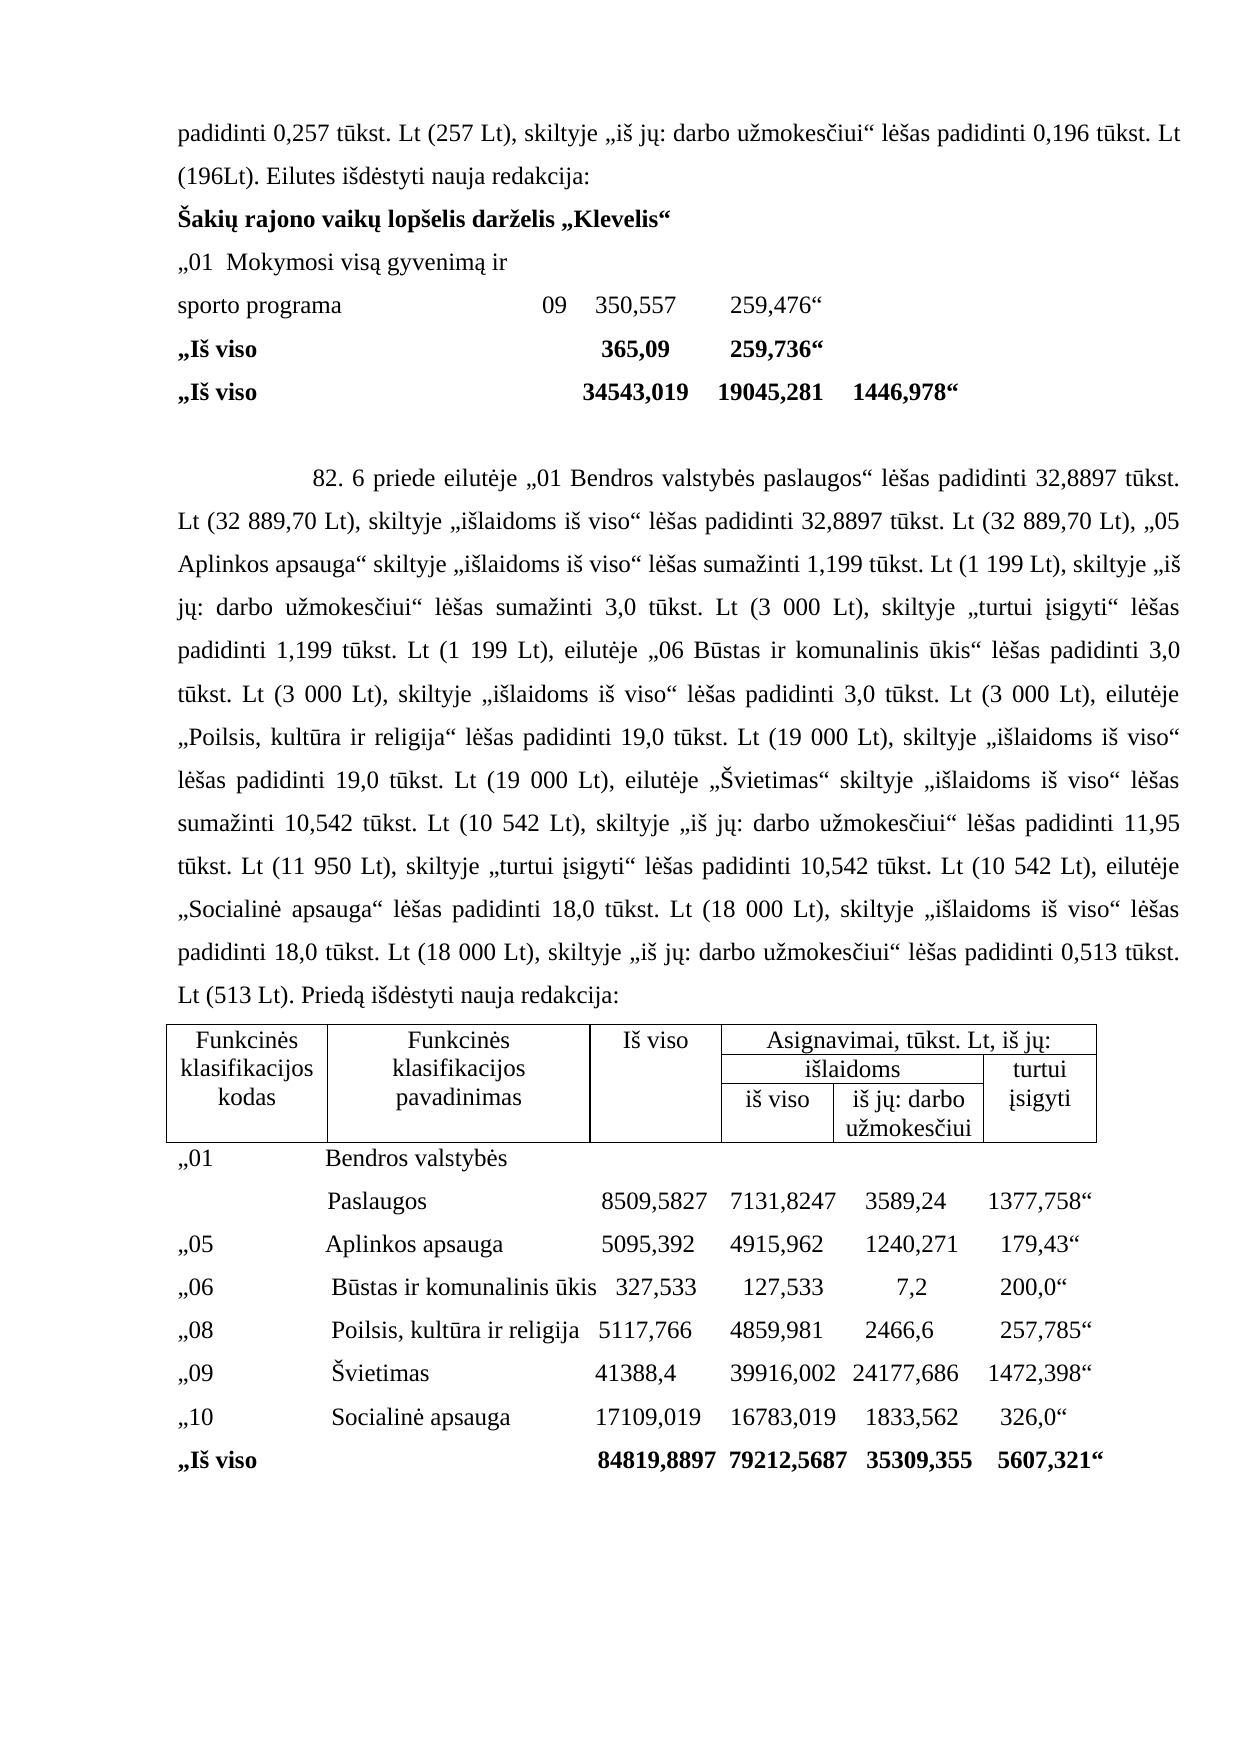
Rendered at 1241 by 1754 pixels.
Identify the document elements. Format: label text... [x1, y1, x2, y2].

table_cell iš viso [722, 1084, 833, 1142]
table_header Asignavimai, tūkst. Lt, iš jų: [722, 1025, 1096, 1053]
text „Iš viso 84819,8897 79212,5687 35309,355 5607,321“ [177, 1445, 1181, 1473]
text sporto programa 09 350,557 259,476“ [177, 291, 1181, 319]
text padidinti 0,257 tūkst. Lt (257 Lt), skiltyje „iš jų: darbo užmokesčiui“ lėšas padidinti 0,196 tūkst. Lt (196Lt). Eilutes išdėstyti nauja redakcija: [177, 118, 1181, 190]
table_cell išlaidoms [722, 1055, 983, 1083]
text Šakių rajono vaikų lopšelis darželis „Klevelis“ [177, 204, 1181, 233]
table_header Funkcinės klasifikacijos kodas [167, 1025, 327, 1142]
text „Iš viso 365,09 259,736“ [177, 334, 1181, 362]
text 82. 6 priede eilutėje „01 Bendros valstybės paslaugos“ lėšas padidinti 32,8897 tūkst. Lt (32 889,70 Lt), skiltyje „išlaidoms iš viso“ lėšas padidinti 32,8897 tūkst. Lt (32 889,70 Lt), „05 Aplinkos apsauga“ skiltyje „išlaidoms iš viso“ lėšas sumažinti 1,199 tūkst. Lt (1 199 Lt), skiltyje „iš jų: darbo užmokesčiui“ lėšas sumažinti 3,0 tūkst. Lt (3 000 Lt), skiltyje „turtui įsigyti“ lėšas padidinti 1,199 tūkst. Lt (1 199 Lt), eilutėje „06 Būstas ir komunalinis ūkis“ lėšas padidinti 3,0 tūkst. Lt (3 000 Lt), skiltyje „išlaidoms iš viso“ lėšas padidinti 3,0 tūkst. Lt (3 000 Lt), eilutėje „Poilsis, kultūra ir religija“ lėšas padidinti 19,0 tūkst. Lt (19 000 Lt), skiltyje „išlaidoms iš viso“ lėšas padidinti 19,0 tūkst. Lt (19 000 Lt), eilutėje „Švietimas“ skiltyje „išlaidoms iš viso“ lėšas sumažinti 10,542 tūkst. Lt (10 542 Lt), skiltyje „iš jų: darbo užmokesčiui“ lėšas padidinti 11,95 tūkst. Lt (11 950 Lt), skiltyje „turtui įsigyti“ lėšas padidinti 10,542 tūkst. Lt (10 542 Lt), eilutėje „Socialinė apsauga“ lėšas padidinti 18,0 tūkst. Lt (18 000 Lt), skiltyje „išlaidoms iš viso“ lėšas padidinti 18,0 tūkst. Lt (18 000 Lt), skiltyje „iš jų: darbo užmokesčiui“ lėšas padidinti 0,513 tūkst. Lt (513 Lt). Priedą išdėstyti nauja redakcija: [177, 463, 1181, 1009]
table_header Funkcinės klasifikacijos pavadinimas [328, 1025, 589, 1142]
text „10 Socialinė apsauga 17109,019 16783,019 1833,562 326,0“ [177, 1402, 1181, 1430]
text „01 Bendros valstybės [177, 1143, 1181, 1172]
text „01 Mokymosi visą gyvenimą ir [177, 247, 1181, 276]
table_header Iš viso [591, 1025, 721, 1142]
text „06 Būstas ir komunalinis ūkis 327,533 127,533 7,2 200,0“ [177, 1272, 1181, 1301]
table_cell iš jų: darbo užmokesčiui [834, 1084, 983, 1142]
text „05 Aplinkos apsauga 5095,392 4915,962 1240,271 179,43“ [177, 1229, 1181, 1258]
text „09 Švietimas 41388,4 39916,002 24177,686 1472,398“ [177, 1358, 1181, 1387]
text „08 Poilsis, kultūra ir religija 5117,766 4859,981 2466,6 257,785“ [177, 1315, 1181, 1344]
table_cell turtui įsigyti [984, 1055, 1096, 1142]
text „Iš viso 34543,019 19045,281 1446,978“ [177, 377, 1181, 406]
text Paslaugos 8509,5827 7131,8247 3589,24 1377,758“ [177, 1186, 1181, 1215]
